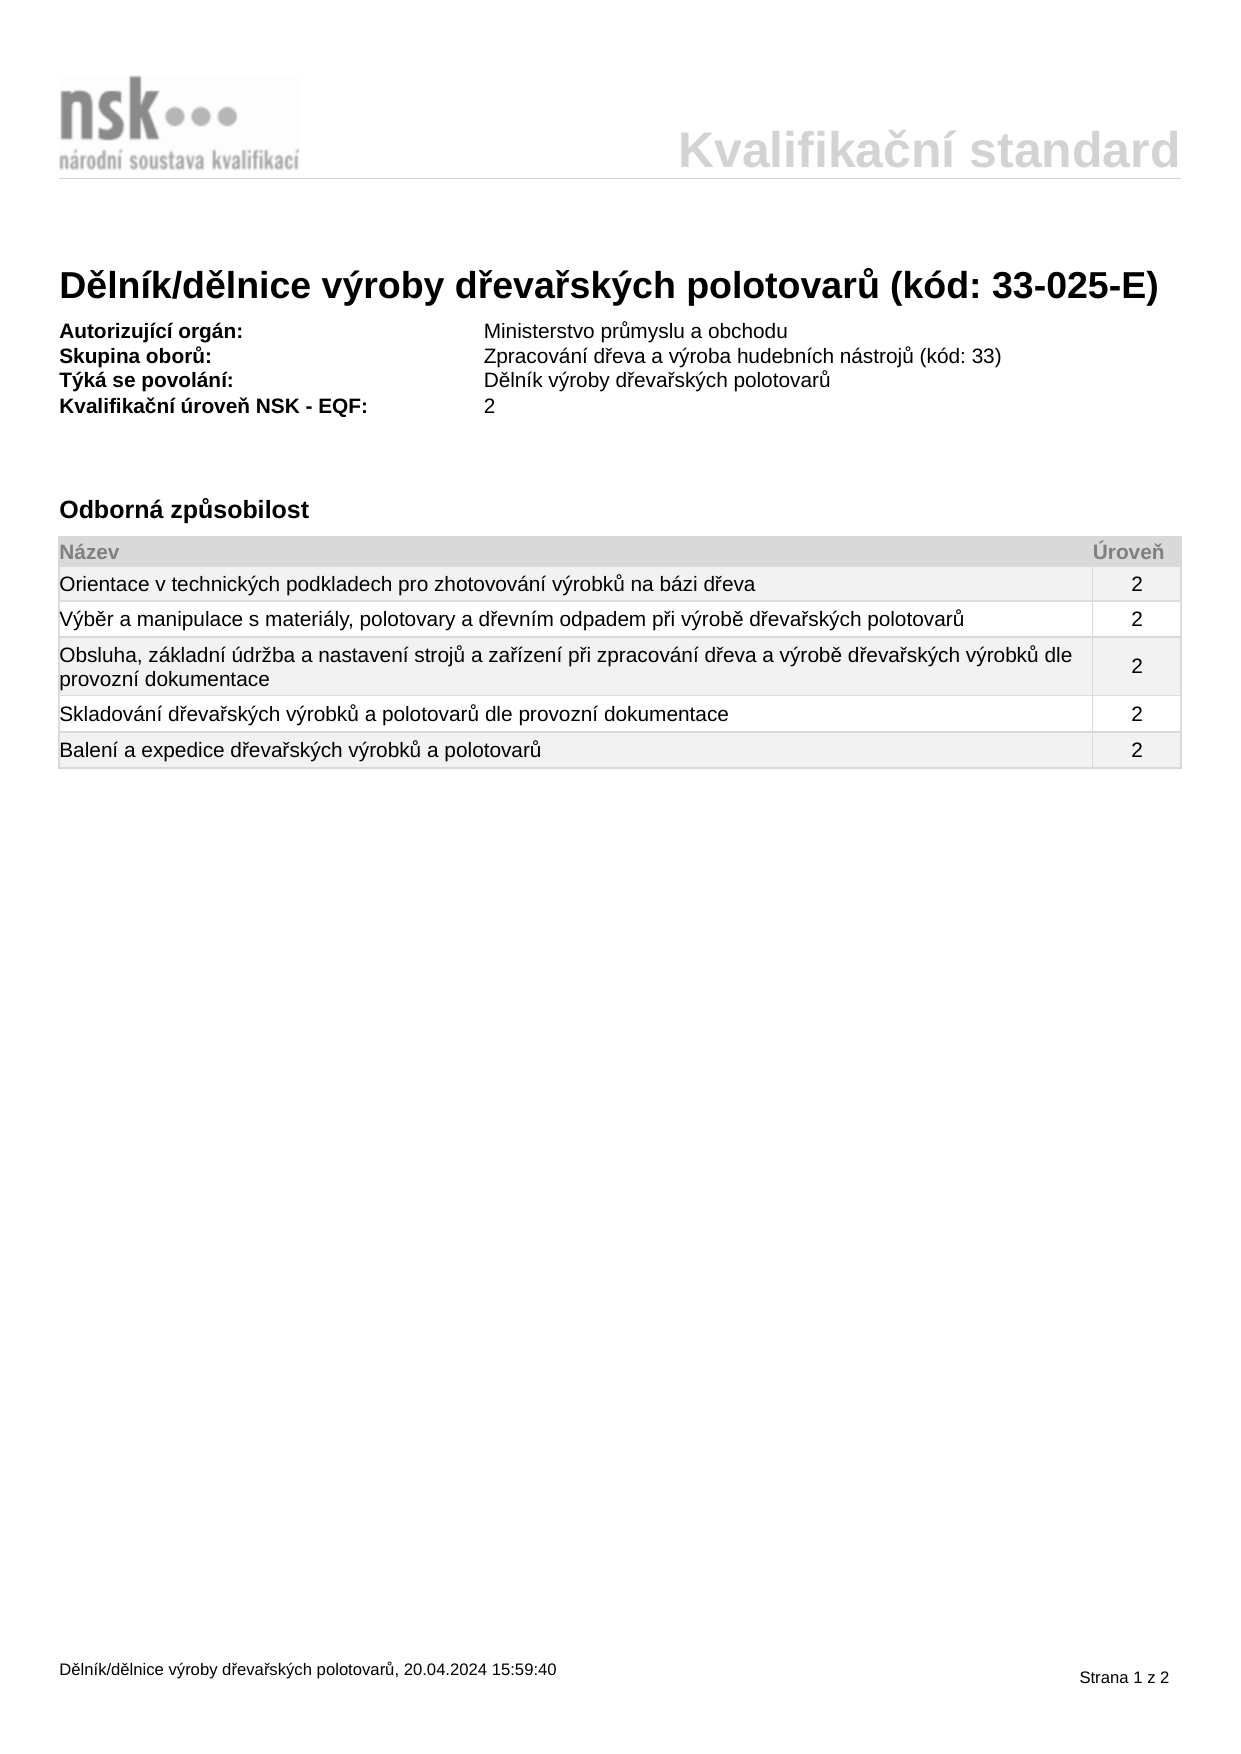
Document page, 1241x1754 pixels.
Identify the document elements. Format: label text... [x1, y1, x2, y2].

table_cell [484, 524, 620, 536]
table_cell [626, 1364, 862, 1659]
table_cell [1169, 1660, 1181, 1696]
table_cell [626, 418, 862, 489]
table_cell [1169, 196, 1181, 224]
table_cell [1093, 769, 1169, 1067]
table_cell [626, 307, 862, 319]
table_cell 2 [1093, 733, 1180, 767]
table_cell [1169, 524, 1181, 536]
table_cell [862, 1067, 1093, 1364]
table_cell [862, 196, 1093, 224]
table_cell [862, 307, 1093, 319]
table_cell Autorizující orgán: [59, 319, 483, 343]
table_cell Úroveň [1093, 537, 1180, 566]
table_cell [59, 769, 483, 1067]
table_cell Orientace v technických podkladech pro zhotovování výrobků na bázi dřeva [60, 567, 1092, 600]
table_cell [59, 524, 483, 536]
table_cell [1169, 1364, 1181, 1659]
table_header [621, 59, 626, 172]
table_cell [1093, 1364, 1169, 1659]
table_cell [1093, 196, 1169, 224]
table_cell [626, 769, 862, 1067]
table_cell Zpracování dřeva a výroba hudebních nástrojů (kód: 33) [484, 344, 1181, 368]
table_cell [1093, 1067, 1169, 1364]
table_cell Strana 1 z 2 [862, 1660, 1169, 1696]
table_cell [862, 418, 1093, 489]
table_cell [59, 179, 1181, 196]
table_cell [620, 769, 626, 1067]
table_cell Skladování dřevařských výrobků a polotovarů dle provozní dokumentace [60, 696, 1092, 731]
table_cell [1093, 418, 1169, 489]
table_cell Název [60, 537, 1092, 566]
table_cell [620, 307, 626, 319]
table_cell Ministerstvo průmyslu a obchodu [484, 319, 1181, 344]
table_cell [862, 524, 1093, 536]
table_cell [620, 196, 626, 224]
table_header Kvalifikační standard [626, 59, 1181, 178]
table_cell Obsluha, základní údržba a nastavení strojů a zařízení při zpracování dřeva a výrobě dřevařských výrobků dle provozní dokumentace [60, 638, 1092, 695]
table_cell [484, 418, 620, 489]
table_cell [620, 524, 626, 536]
table_cell [626, 1067, 862, 1364]
table_cell 2 [1093, 602, 1180, 636]
table_cell [862, 1364, 1093, 1659]
table_cell [59, 418, 483, 489]
table_cell [59, 196, 483, 224]
table_cell Týká se povolání: [59, 368, 483, 392]
table_cell Dělník/dělnice výroby dřevařských polotovarů (kód: 33-025-E) [59, 224, 1181, 307]
table_cell Odborná způsobilost [59, 489, 1181, 524]
table_cell [626, 196, 862, 224]
table_cell [59, 1364, 483, 1659]
table_cell [484, 172, 620, 178]
table_cell [484, 307, 620, 319]
table_cell Výběr a manipulace s materiály, polotovary a dřevním odpadem při výrobě dřevařských polotovarů [60, 602, 1092, 636]
table_cell [620, 1364, 626, 1659]
table_cell 2 [1093, 567, 1180, 600]
table_cell [59, 307, 483, 319]
table_cell Kvalifikační úroveň NSK - EQF: [59, 394, 483, 417]
table_cell [1093, 307, 1169, 319]
table_cell 2 [1093, 638, 1180, 695]
table_cell [484, 1067, 620, 1364]
table_cell [484, 769, 620, 1067]
table_cell [1093, 524, 1169, 536]
table_cell [1169, 307, 1181, 319]
table_cell Dělník výroby dřevařských polotovarů [484, 368, 1181, 393]
table_cell [1169, 769, 1181, 1067]
table_cell [1169, 1067, 1181, 1364]
table_cell [1169, 418, 1181, 489]
table_cell [484, 1364, 620, 1659]
table_cell [862, 769, 1093, 1067]
table_cell [484, 196, 620, 224]
table_cell [626, 524, 862, 536]
table_cell [59, 172, 483, 178]
table_cell 2 [1093, 696, 1180, 731]
table_cell 2 [484, 394, 1181, 417]
picture [58, 59, 621, 172]
table_cell [620, 1067, 626, 1364]
table_cell [620, 418, 626, 489]
table_cell [59, 1067, 483, 1364]
table_cell Dělník/dělnice výroby dřevařských polotovarů, 20.04.2024 15:59:40 [59, 1660, 862, 1696]
table_cell Balení a expedice dřevařských výrobků a polotovarů [60, 733, 1092, 767]
table_cell Skupina oborů: [59, 344, 483, 368]
